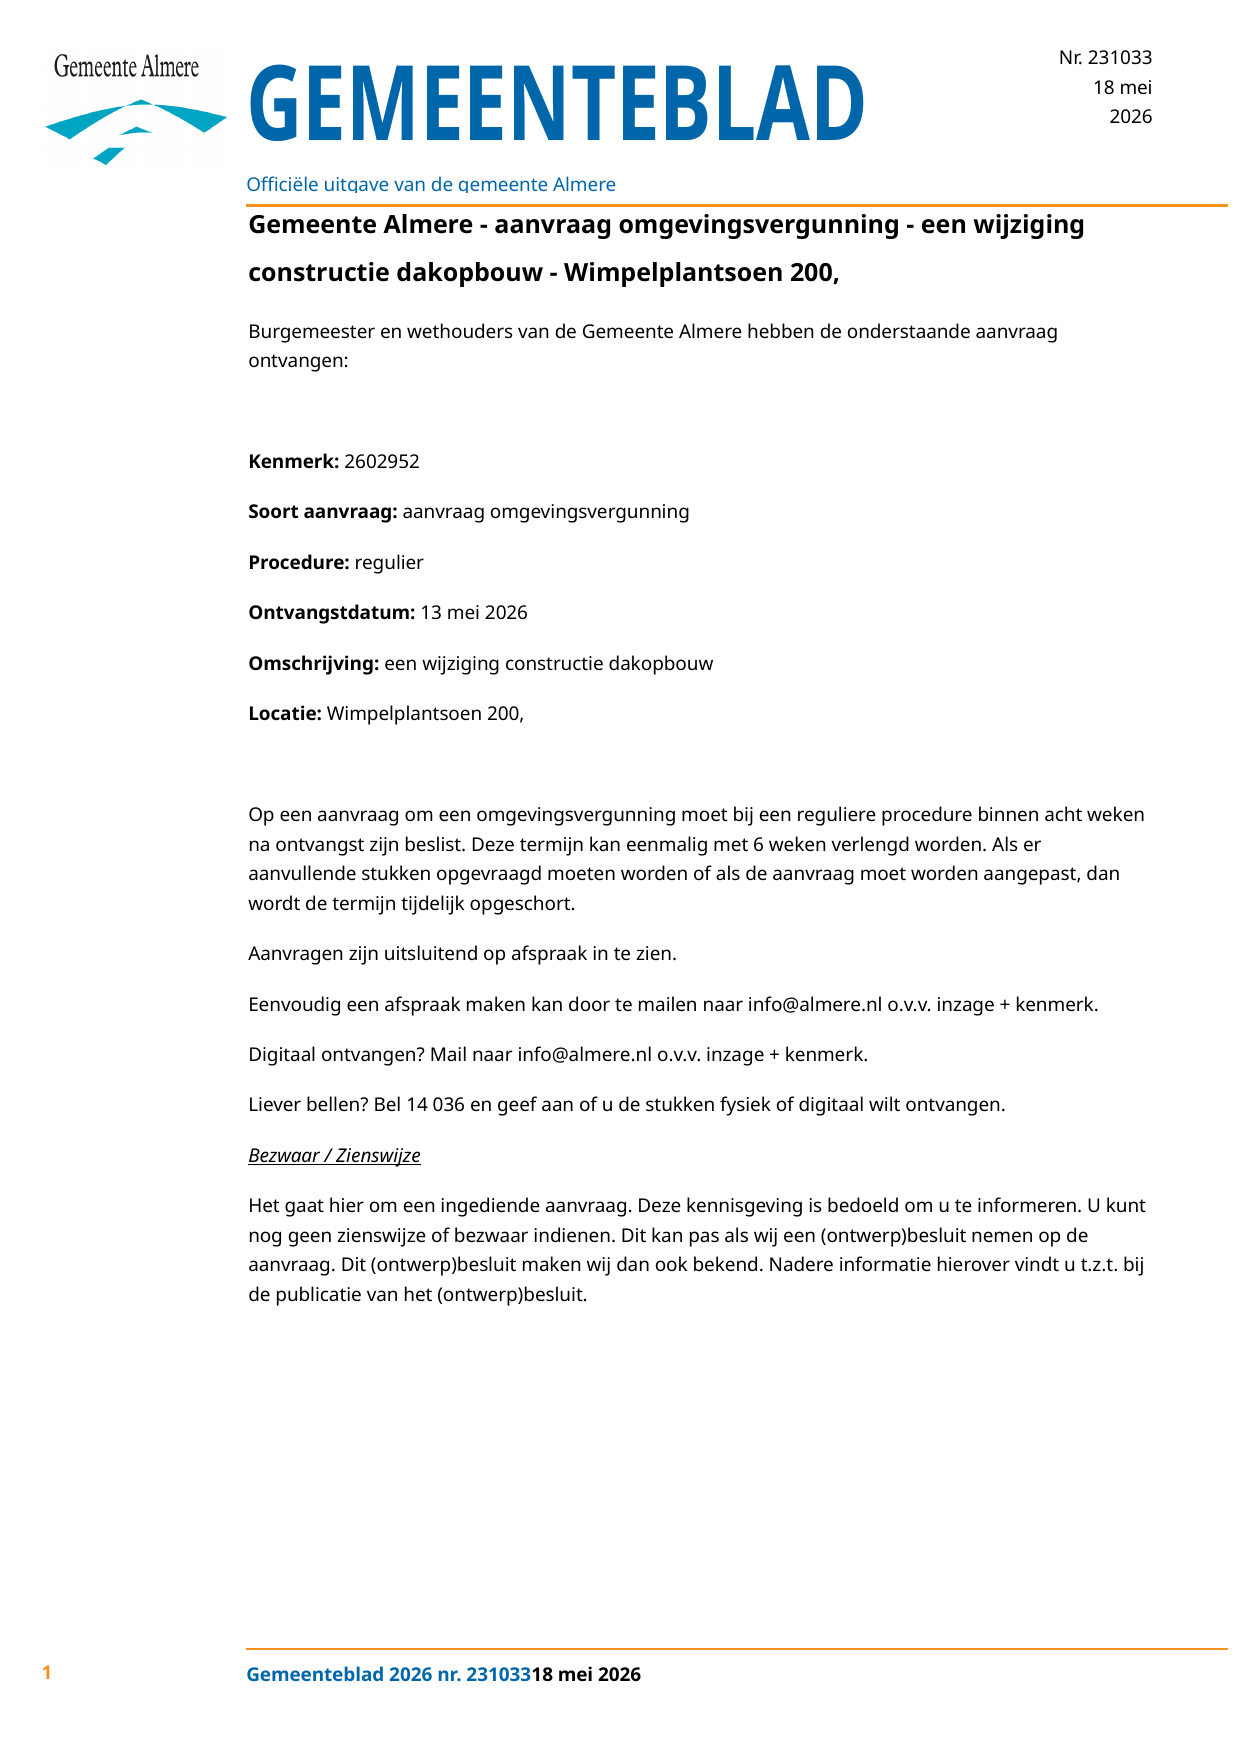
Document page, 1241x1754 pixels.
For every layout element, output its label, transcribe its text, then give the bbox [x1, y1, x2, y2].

text Aanvragen zijn uitsluitend op afspraak in te zien. [248, 940, 1152, 966]
text Bezwaar / Zienswijze [248, 1142, 1152, 1168]
text Op een aanvraag om een omgevingsvergunning moet bij een reguliere procedure binnen acht weken na ontvangst zijn beslist. Deze termijn kan eenmalig met 6 weken verlengd worden. Als er aanvullende stukken opgevraagd moeten worden of als de aanvraag moet worden aangepast, dan wordt de termijn tijdelijk opgeschort. [248, 801, 1152, 916]
text Het gaat hier om een ingediende aanvraag. Deze kennisgeving is bedoeld om u te informeren. U kunt nog geen zienswijze of bezwaar indienen. Dit kan pas als wij een (ontwerp)besluit nemen op de aanvraag. Dit (ontwerp)besluit maken wij dan ook bekend. Nadere informatie hierover vindt u t.z.t. bij de publicatie van het (ontwerp)besluit. [248, 1192, 1152, 1307]
picture [41, 47, 231, 172]
text Liever bellen? Bel 14 036 en geef aan of u de stukken fysiek of digitaal wilt ontvangen. [248, 1092, 1152, 1117]
text Digitaal ontvangen? Mail naar info@almere.nl o.v.v. inzage + kenmerk. [248, 1041, 1152, 1067]
text Burgemeester en wethouders van de Gemeente Almere hebben de onderstaande aanvraag ontvangen: [248, 318, 1152, 373]
text Procedure: regulier [248, 549, 1152, 575]
text Soort aanvraag: aanvraag omgevingsvergunning [248, 499, 1152, 524]
text Omschrijving: een wijziging constructie dakopbouw [248, 650, 1152, 676]
text Eenvoudig een afspraak maken kan door te mailen naar info@almere.nl o.v.v. inzage + kenmerk. [248, 991, 1152, 1017]
text Locatie: Wimpelplantsoen 200, [248, 700, 1152, 726]
text Gemeente Almere - aanvraag omgevingsvergunning - een wijziging constructie dakopbouw - Wimpelplantsoen 200, [248, 207, 1152, 288]
text Kenmerk: 2602952 [248, 448, 1152, 474]
text Ontvangstdatum: 13 mei 2026 [248, 599, 1152, 625]
